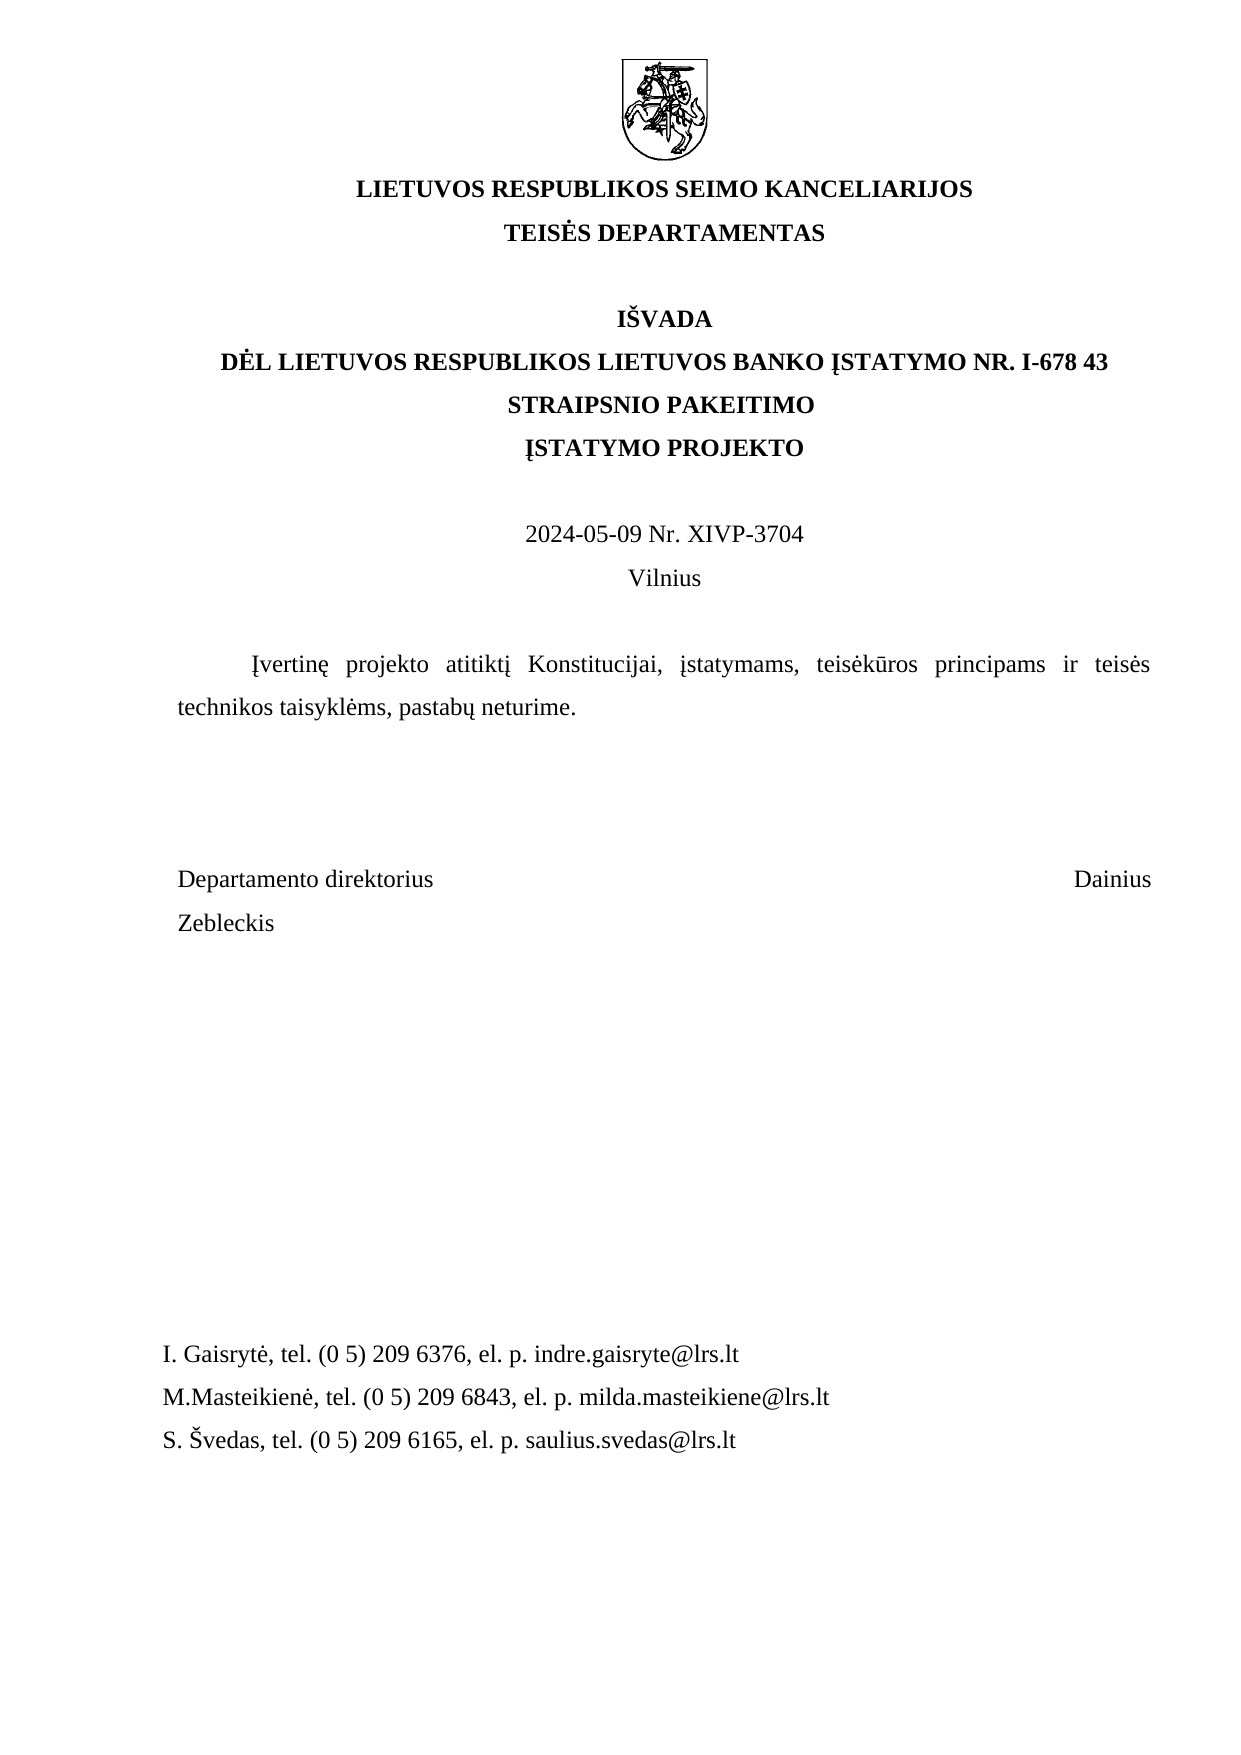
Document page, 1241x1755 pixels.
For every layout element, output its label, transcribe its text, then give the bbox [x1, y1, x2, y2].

subtitle TEISĖS DEPARTAMENTAS [177, 218, 1152, 246]
text M.Masteikienė, tel. (0 5) 209 6843, el. p. milda.masteikiene@lrs.lt [162, 1382, 1152, 1411]
text I. Gaisrytė, tel. (0 5) 209 6376, el. p. indre.gaisryte@lrs.lt [162, 1339, 1152, 1368]
text LIETUVOS RESPUBLIKOS SEIMO KANCELIARIJOS [177, 174, 1152, 203]
text IŠVADA [177, 304, 1152, 333]
text Įvertinę projekto atitiktį Konstitucijai, įstatymams, teisėkūros principams ir teisės technikos taisyklėms, pastabų neturime. [177, 649, 1152, 721]
text DĖL LIETUVOS RESPUBLIKOS LIETUVOS BANKO ĮSTATYMO NR. I-678 43 STRAIPSNIO PAKEITIMO [177, 347, 1152, 419]
text Įstatymo PROJEKTO [177, 433, 1152, 462]
text 2024-05-09 Nr. XIVP-3704 [177, 519, 1152, 548]
text S. Švedas, tel. (0 5) 209 6165, el. p. saulius.svedas@lrs.lt [162, 1425, 1152, 1454]
text Vilnius [177, 563, 1152, 591]
text Departamento direktorius Dainius Zebleckis [177, 864, 1152, 936]
